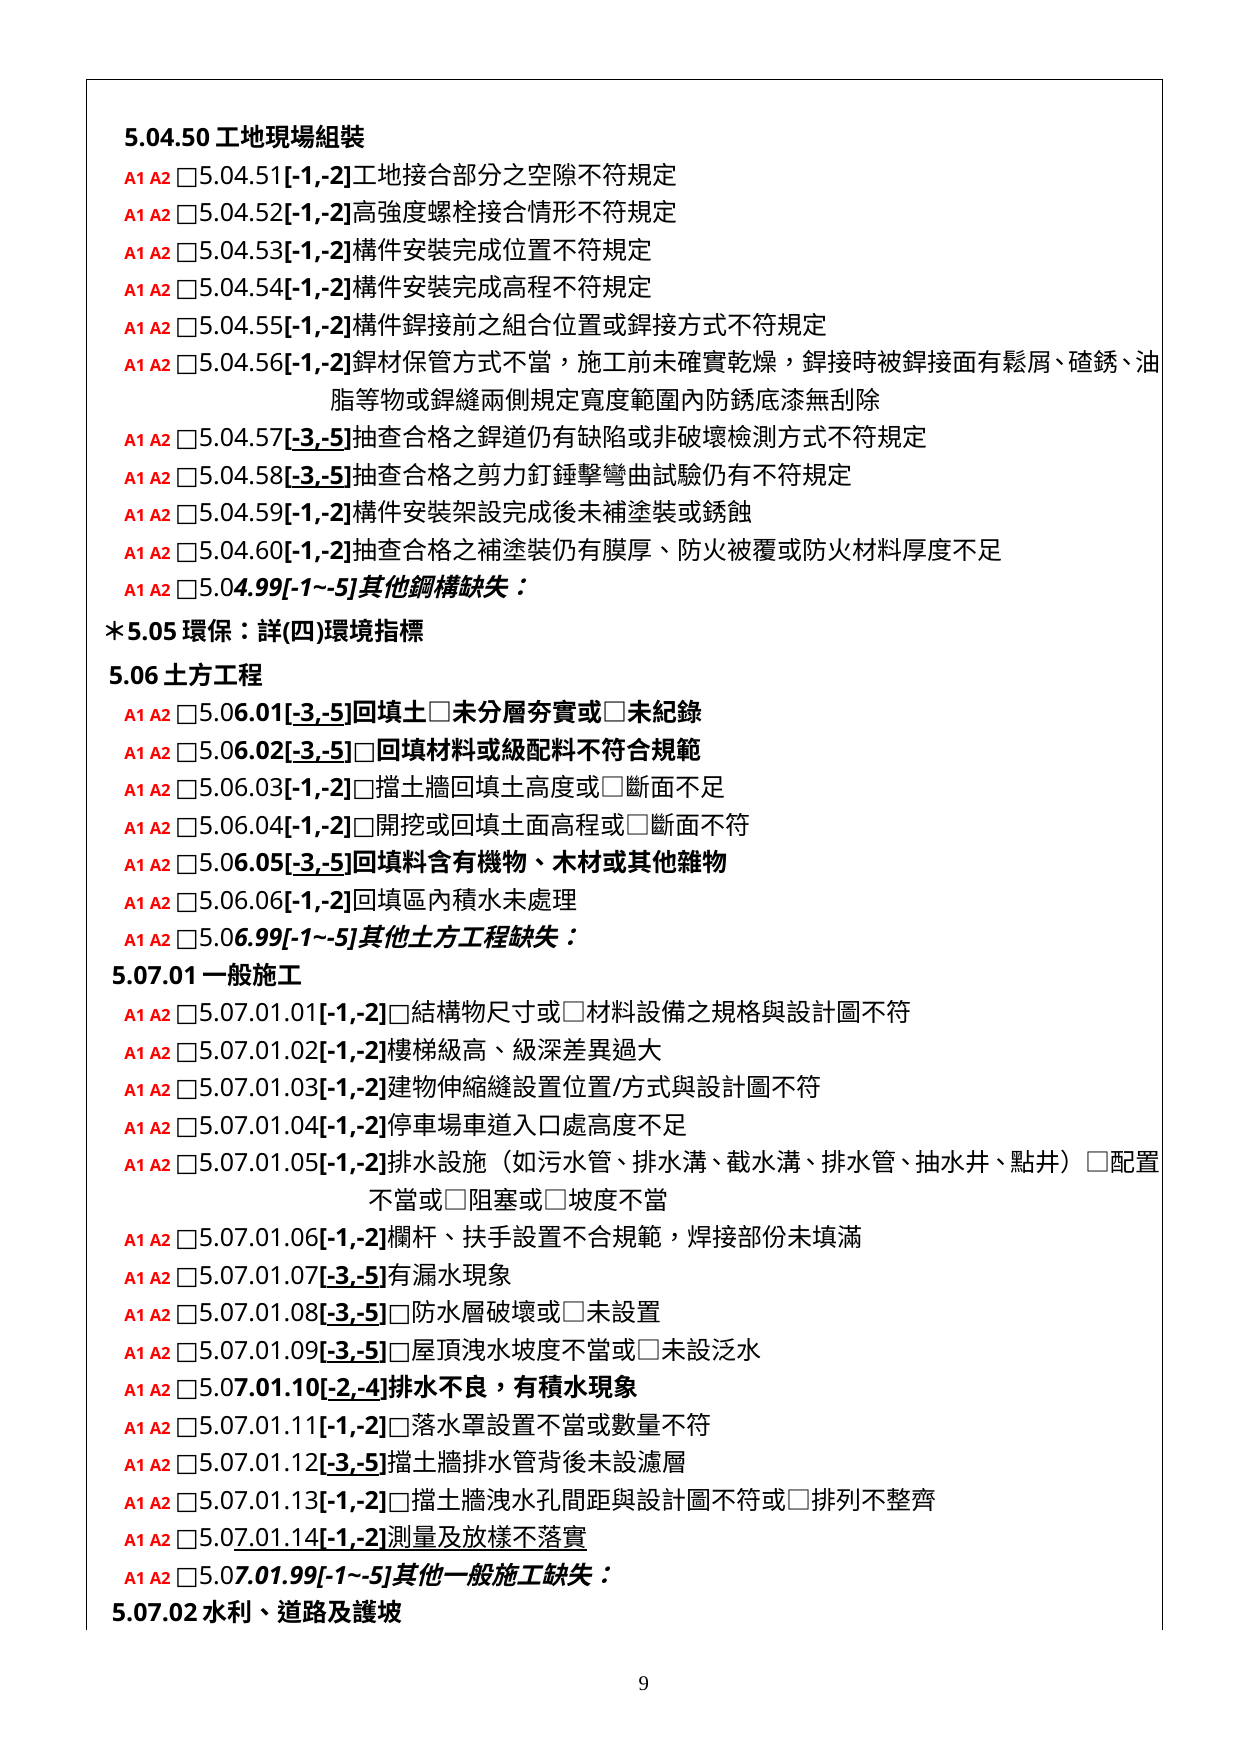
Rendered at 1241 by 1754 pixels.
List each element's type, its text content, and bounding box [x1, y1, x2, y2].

table_cell (一) 強度Ι－混凝土、鋼筋(構)、模板、土方、結構體、裝修、雜項等：（W1）(主要結構與設計不符情節重大者應列為丙等－辦法§8) 5.01混凝土施工 A1 A2□5.01.01[-3,-5]混凝土澆置、搗實不合規範，有冷縫、蜂窩或孔洞產生 A1 A2□5.01.02[-2,-4]混凝土養護不合規範，塑性收縮造成裂縫 A1 A2□5.01.03[-2,-4]混凝土完成面垂直及水平度不合規範 A1 A2□5.01.04[-2,-4]混凝土表面殘留雜物(如鐵絲、鐵件、模板) A1 A2□5.01.05[-2,-4]□施工縫及伸縮縫(含填縫材料施作)留設不當或□施作不當或□未設置 A1 A2□5.01.06[-2,-4]混凝土澆置爆模或爆管 A1 A2□5.01.07[-2,-4]高流動性混凝土灌漿後流動性變差，造成析離及泌漿 A1 A2 □5.01.08[-2,-4]自充填混凝土骨材沈澱 A1 A2 □5.01.99[-1~-5]其他混凝土施工缺失： 5.02鋼筋施工 A1 A2 □5.02.01[-3,-5]□主筋或箍筋未綁紮固定確實或□箍(繫)筋、彎鉤綁紮不合規範要求 A1 A2 □5.02.02[-3,-5]□鋼筋號數不符或□數量不符或□間距不足或□未繪製施工大樣圖 A1 A2 □5.02.03[-3,-5]□鋼筋搭接長度不足或□柱筋搭接集中同一斷面 A1 A2 □5.02.04[-3,-5]□彎鉤角度不符或□延長度不足 A1 A2 □5.02.05[-2,-4]□未使用間隔器、墊塊，□保護層不符規定 A1 A2 □5.02.06[-1,-2]□預留鋼筋長度不足或□未設或□間距過大 A1 A2 □5.02.07[-3,-5]配置過度緊密(小於25mm)，影響混凝土澆置 A1 A2 □5.02.08[-1,-2]□開口或□角隅未設補強筋或□設置不合規範要求 A1 A2 □5.02.09[-3,-5]樑柱接頭錨定彎曲位置未超過柱中心線 A1 A2 □5.02.10[-3,-5]大小樑交接處，小樑主筋錨定之彎曲位置未深入大樑15公分或不符規定 A1 A2 □5.02.11[-1,-2]□鋼筋表面浮銹嚴重影響截面積，或□有油圬或混凝土殘渣 A1 A2 □5.02.12[-1,-2]鋼筋籠焊接不合規範 A1 A2 □5.02.13[-1,-2]□鋼筋續接器裝設不良或□鏽蝕嚴重 A1 A2 □5.02.99[-1~-5]其他鋼筋缺失： 5.03模板施工 A1 A2 □5.03.01[-2,-4]□模板使用過度，品質不良破損、翹曲，或□模板規格不符契約要求 A1 A2 □5.03.02[-1,-2]□模板未整理，□未塗模板油或塗黑色劣質油 A1 A2 □5.03.03[-3,-5]□模板不緊密，漏漿，或□固定間距之隔件設置不良 A1 A2 □5.03.04[-3,-5]□模板支撐間距過大、歪斜、基底不穩，或□水平繫條或斜撐等設置不良或未設置 A1 A2 □5.03.05[-1,-2]模板組立歪斜 A1 A2 □5.03.06[-1,-2]未預留開口處及預埋物固定不當(如電梯按鈕、穿樑套管、水電配管) A1 A2 □5.03.07[-2,-4]□模板內殘留雜物(如木屑、瓶罐)未清理或□未設清潔孔 A1 A2 □5.03.99[-1~-5]其他模板施工缺失： 5.04鋼構施工 5.04.00鋼構廠內製作 A1 A2 □5.04.01[-2,-4]鋼板於進料後未依契約規定預塗底漆 A1 A2 □5.04.02[-2,-4]鋼板表面劃線後，在鋼板上遺留痕跡未修補、銲接前切割斷面粗糙度或凹陷深度不符規定 A1 A2 □5.04.03[-3,-5]抽查合格之螺栓孔邊緣仍無勻整、有破裂及凹凸之鋸齒形痕跡或孔徑、孔邊距、間距及數量不符規定 A1 A2 □5.04.04[-3,-5]構件銲接前之組合位置或銲接方式不符規定 A1 A2 □5.04.05[-3,-5]銲材保管方式不當，施工前未確實乾燥，銲接時被銲接面有鬆屑、碴銹、油脂等物或銲縫兩側規定寬度範圍內防銹底漆無刮除 A1 A2 □5.04.06[-3,-5]□抽查合格之銲道仍有缺陷或□非破壞檢測方式不符規定 A1 A2 □5.04.07[-3,-5]抽查合格之剪力釘錘擊彎曲試驗仍有不符規定 A1 A2 □5.04.08[-3,-5]抽查合格之構件尺寸或組合後情形仍有不符規定 A1 A2 □5.04.09[-3,-5]抽查合格之構件試拼裝精度仍有不符規定 A1 A2 □5.04.10[-3,-5]抽查合格之塗裝仍有膜厚不符規定 A1 A2 □5.04.11[-2,-4]]塗裝後之構件儲存不符規定 5.04.50工地現場組裝 A1 A2 □5.04.51[-1,-2]工地接合部分之空隙不符規定 A1 A2 □5.04.52[-1,-2]高強度螺栓接合情形不符規定 A1 A2 □5.04.53[-1,-2]構件安裝完成位置不符規定 A1 A2 □5.04.54[-1,-2]構件安裝完成高程不符規定 A1 A2 □5.04.55[-1,-2]構件銲接前之組合位置或銲接方式不符規定 A1 A2 □5.04.56[-1,-2]銲材保管方式不當，施工前未確實乾燥，銲接時被銲接面有鬆屑、碴銹、油脂等物或銲縫兩側規定寬度範圍內防銹底漆無刮除 A1 A2 □5.04.57[-3,-5]抽查合格之銲道仍有缺陷或非破壞檢測方式不符規定 A1 A2 □5.04.58[-3,-5]抽查合格之剪力釘錘擊彎曲試驗仍有不符規定 A1 A2 □5.04.59[-1,-2]構件安裝架設完成後未補塗裝或銹蝕 A1 A2 □5.04.60[-1,-2]抽查合格之補塗裝仍有膜厚、防火被覆或防火材料厚度不足 A1 A2 □5.04.99[-1~-5]其他鋼構缺失： ＊5.05環保：詳(四)環境指標 5.06土方工程 A1 A2 □5.06.01[-3,-5]回填土□未分層夯實或□未紀錄 A1 A2 □5.06.02[-3,-5]□回填材料或級配料不符合規範 A1 A2 □5.06.03[-1,-2]□擋土牆回填土高度或□斷面不足 A1 A2 □5.06.04[-1,-2]□開挖或回填土面高程或□斷面不符 A1 A2 □5.06.05[-3,-5]回填料含有機物、木材或其他雜物 A1 A2 □5.06.06[-1,-2]回填區內積水未處理 A1 A2 □5.06.99[-1~-5]其他土方工程缺失： 5.07.01一般施工 A1 A2 □5.07.01.01[-1,-2]□結構物尺寸或□材料設備之規格與設計圖不符 A1 A2 □5.07.01.02[-1,-2]樓梯級高、級深差異過大 A1 A2 □5.07.01.03[-1,-2]建物伸縮縫設置位置/方式與設計圖不符 A1 A2 □5.07.01.04[-1,-2]停車場車道入口處高度不足 A1 A2 □5.07.01.05[-1,-2]排水設施（如污水管、排水溝、截水溝、排水管、抽水井、點井）□配置不當或□阻塞或□坡度不當 A1 A2 □5.07.01.06[-1,-2]欄杆、扶手設置不合規範，焊接部份未填滿 A1 A2 □5.07.01.07[-3,-5]有漏水現象 A1 A2 □5.07.01.08[-3,-5]□防水層破壞或□未設置 [87, 80, 1162, 1330]
table_cell A1 A2 □5.07.01.09[-3,-5]□屋頂洩水坡度不當或□未設泛水 A1 A2 □5.07.01.10[-2,-4]排水不良，有積水現象 A1 A2 □5.07.01.11[-1,-2]□落水罩設置不當或數量不符 A1 A2 □5.07.01.12[-3,-5]擋土牆排水管背後未設濾層 A1 A2 □5.07.01.13[-1,-2]□擋土牆洩水孔間距與設計圖不符或□排列不整齊 A1 A2 □5.07.01.14[-1,-2]測量及放樣不落實 A1 A2 □5.07.01.99[-1~-5]其他一般施工缺失： 5.07.02水利、道路及護坡 [87, 1330, 1162, 1630]
